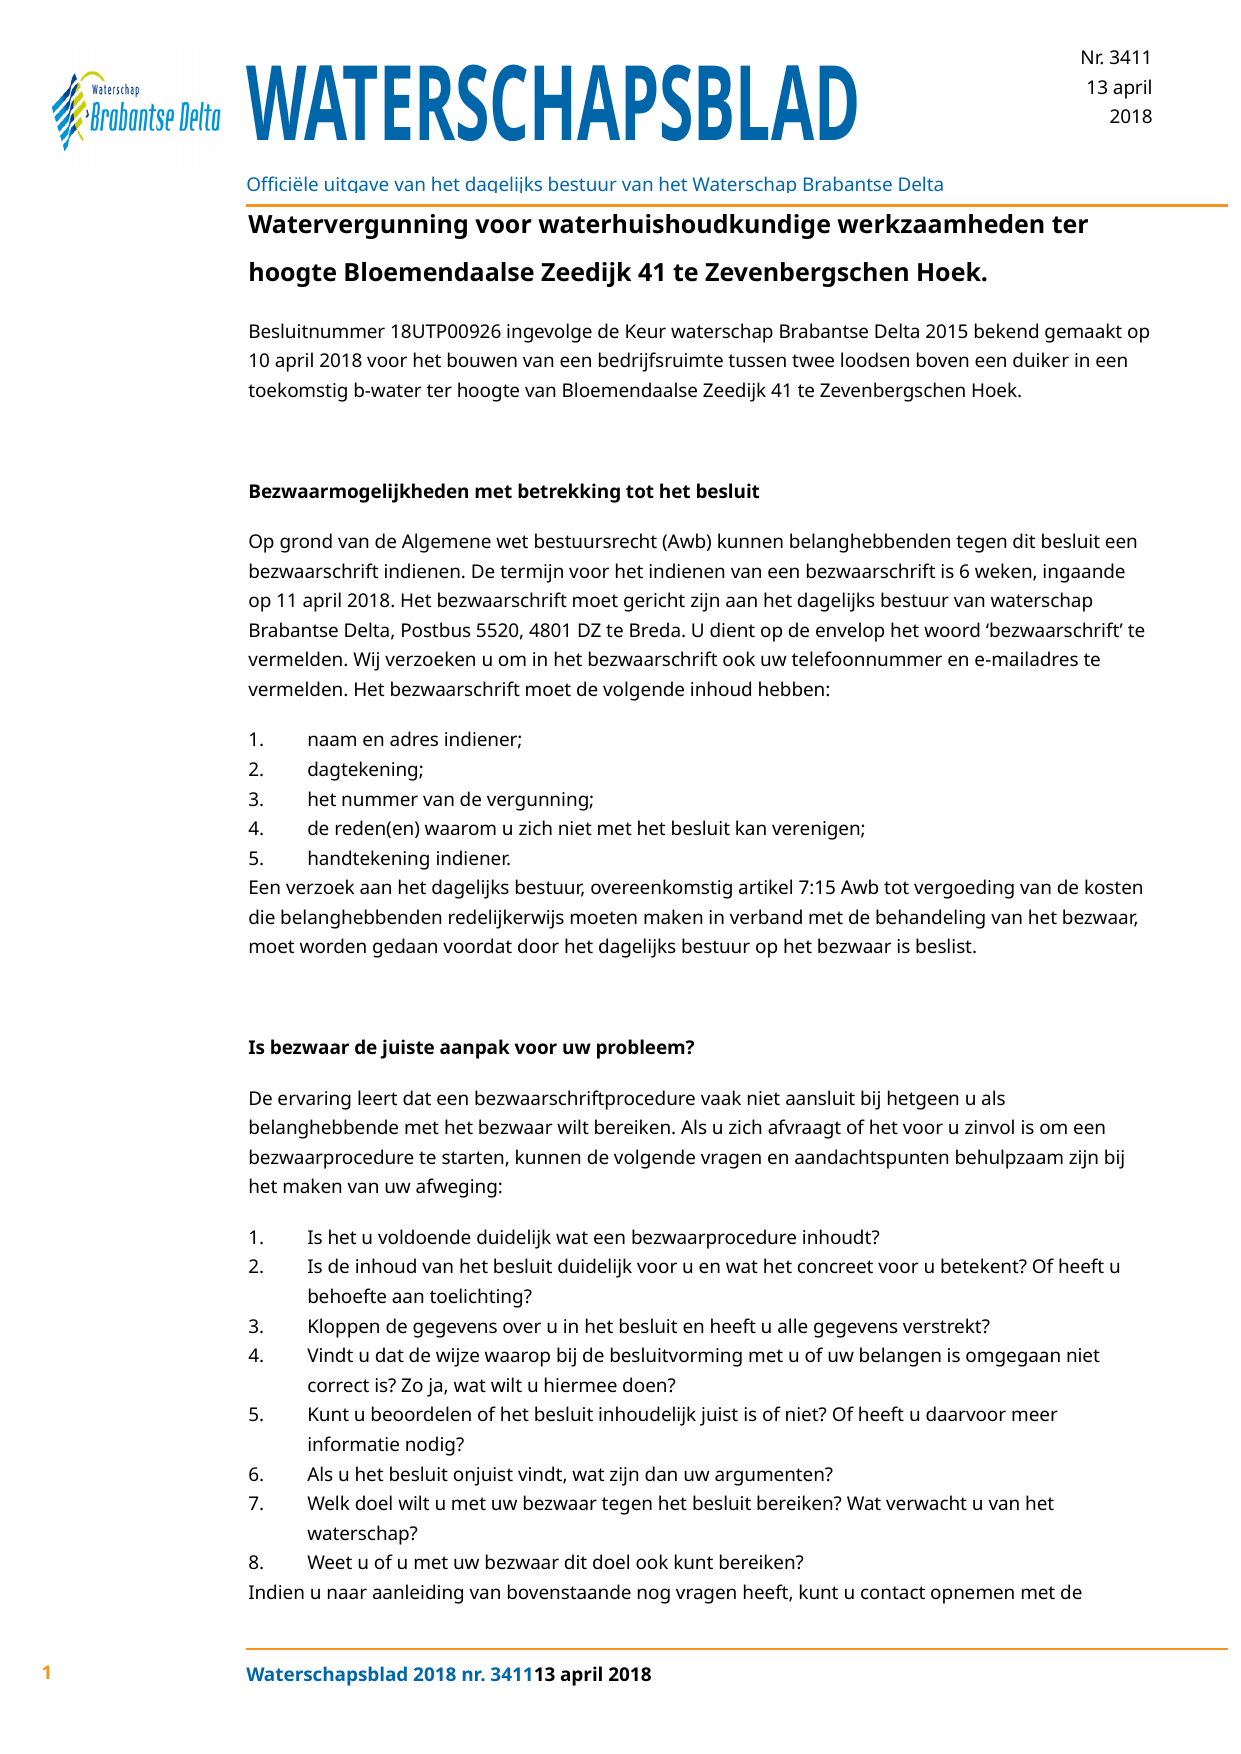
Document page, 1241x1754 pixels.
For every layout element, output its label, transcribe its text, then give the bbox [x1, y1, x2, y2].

list Is de inhoud van het besluit duidelijk voor u en wat het concreet voor u betekent? Of heeft u behoefte aan toelichting? [248, 1254, 1152, 1309]
list Vindt u dat de wijze waarop bij de besluitvorming met u of uw belangen is omgegaan niet correct is? Zo ja, wat wilt u hiermee doen? [248, 1342, 1152, 1398]
text Watervergunning voor waterhuishoudkundige werkzaamheden ter hoogte Bloemendaalse Zeedijk 41 te Zevenbergschen Hoek. [248, 207, 1152, 288]
list de reden(en) waarom u zich niet met het besluit kan verenigen; [248, 815, 1152, 841]
text Een verzoek aan het dagelijks bestuur, overeenkomstig artikel 7:15 Awb tot vergoeding van de kosten die belanghebbenden redelijkerwijs moeten maken in verband met de behandeling van het bezwaar, moet worden gedaan voordat door het dagelijks bestuur op het bezwaar is beslist. [248, 874, 1152, 959]
text Op grond van de Algemene wet bestuursrecht (Awb) kunnen belanghebbenden tegen dit besluit een bezwaarschrift indienen. De termijn voor het indienen van een bezwaarschrift is 6 weken, ingaande op 11 april 2018. Het bezwaarschrift moet gericht zijn aan het dagelijks bestuur van waterschap Brabantse Delta, Postbus 5520, 4801 DZ te Breda. U dient op de envelop het woord ‘bezwaarschrift’ te vermelden. Wij verzoeken u om in het bezwaarschrift ook uw telefoonnummer en e‑mailadres te vermelden. Het bezwaarschrift moet de volgende inhoud hebben: [248, 528, 1152, 702]
list dagtekening; [248, 756, 1152, 782]
picture [41, 47, 231, 172]
list Kloppen de gegevens over u in het besluit en heeft u alle gegevens verstrekt? [248, 1313, 1152, 1339]
list Is het u voldoende duidelijk wat een bezwaarprocedure inhoudt? [248, 1224, 1152, 1250]
list Kunt u beoordelen of het besluit inhoudelijk juist is of niet? Of heeft u daarvoor meer informatie nodig? [248, 1402, 1152, 1457]
list naam en adres indiener; [248, 727, 1152, 752]
list handtekening indiener. [248, 845, 1152, 871]
text Bezwaarmogelijkheden met betrekking tot het besluit [248, 478, 1152, 504]
text De ervaring leert dat een bezwaarschriftprocedure vaak niet aansluit bij hetgeen u als belanghebbende met het bezwaar wilt bereiken. Als u zich afvraagt of het voor u zinvol is om een bezwaarprocedure te starten, kunnen de volgende vragen en aandachtspunten behulpzaam zijn bij het maken van uw afweging: [248, 1085, 1152, 1199]
list Als u het besluit onjuist vindt, wat zijn dan uw argumenten? [248, 1461, 1152, 1487]
text Besluitnummer 18UTP00926 ingevolge de Keur waterschap Brabantse Delta 2015 bekend gemaakt op 10 april 2018 voor het bouwen van een bedrijfsruimte tussen twee loodsen boven een duiker in een toekomstig b-water ter hoogte van Bloemendaalse Zeedijk 41 te Zevenbergschen Hoek. [248, 318, 1152, 403]
list Welk doel wilt u met uw bezwaar tegen het besluit bereiken? Wat verwacht u van het waterschap? [248, 1490, 1152, 1546]
list Weet u of u met uw bezwaar dit doel ook kunt bereiken? [248, 1549, 1152, 1575]
text Indien u naar aanleiding van bovenstaande nog vragen heeft, kunt u contact opnemen met de [248, 1579, 1152, 1605]
list het nummer van de vergunning; [248, 786, 1152, 812]
text Is bezwaar de juiste aanpak voor uw probleem? [248, 1034, 1152, 1060]
